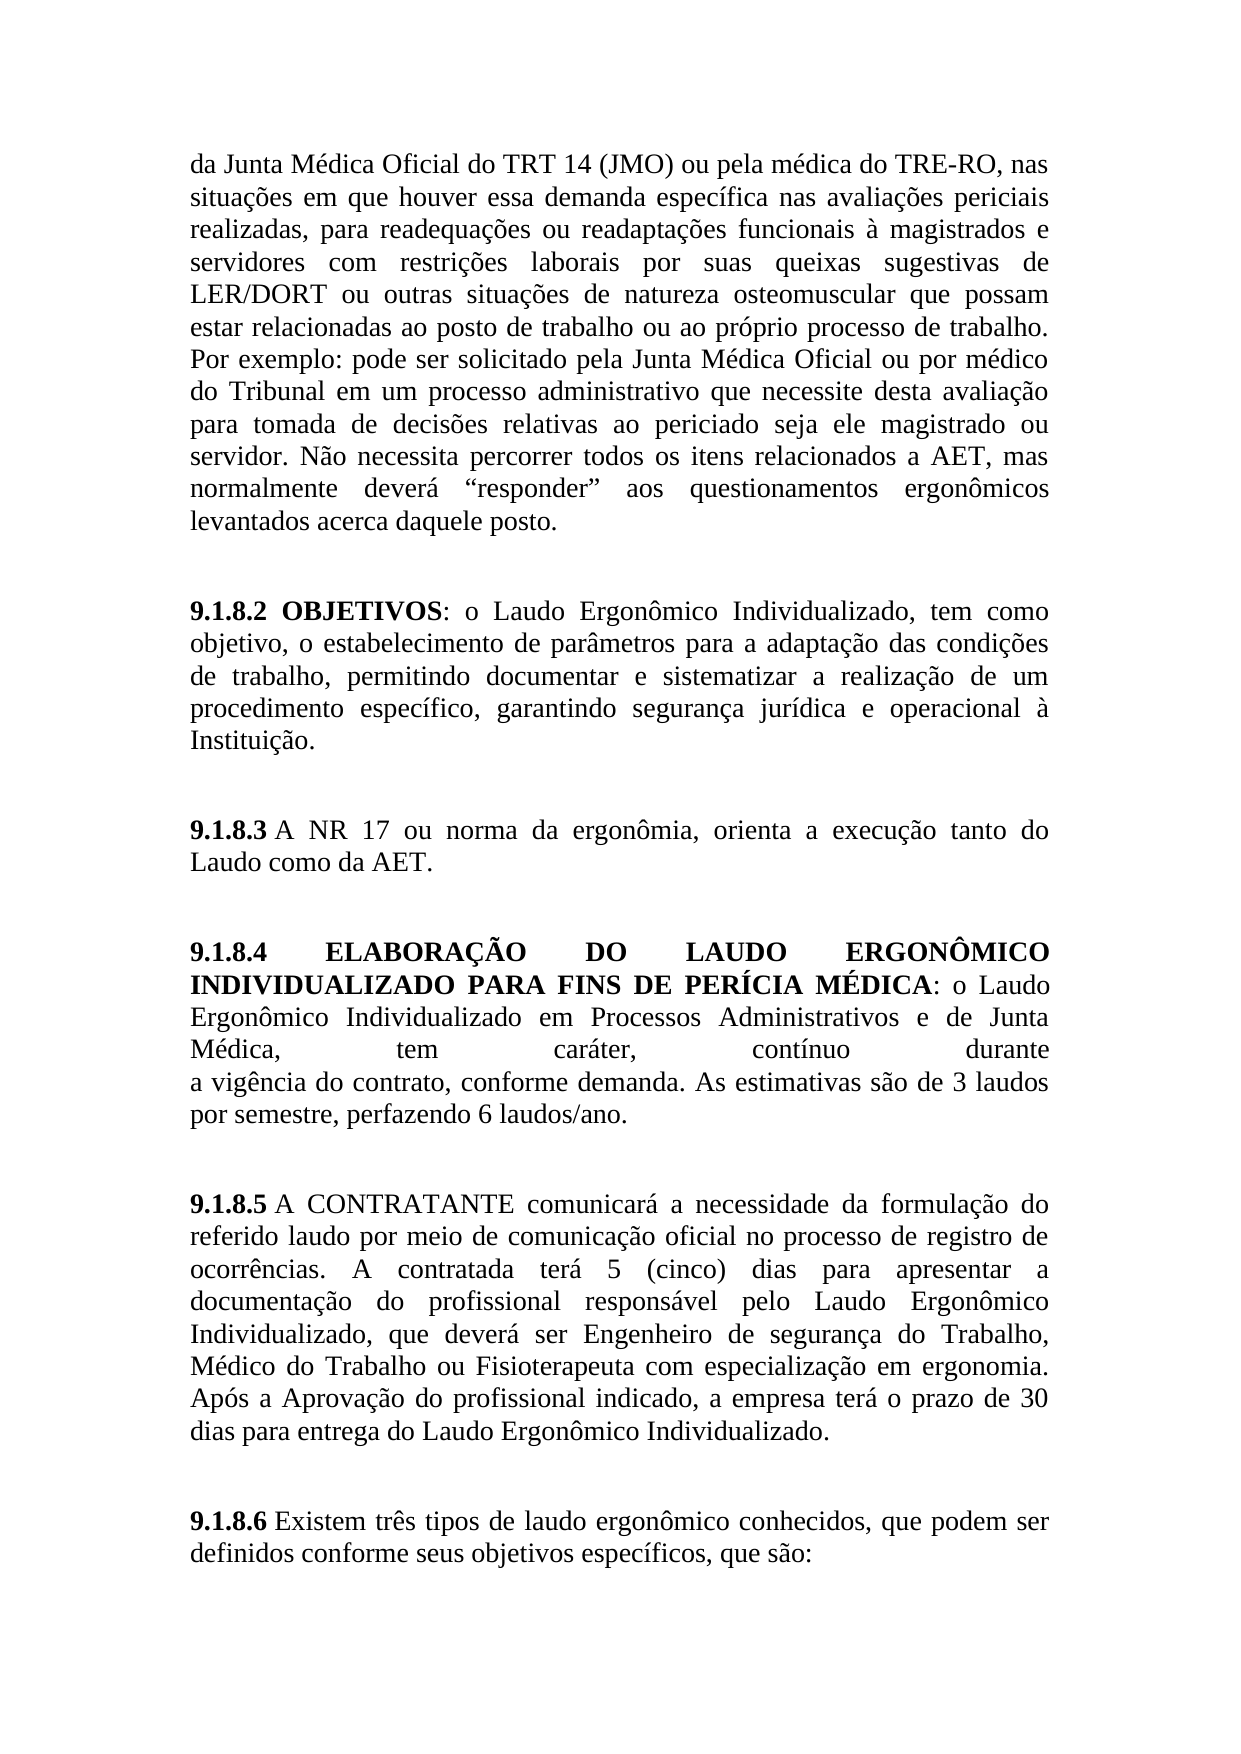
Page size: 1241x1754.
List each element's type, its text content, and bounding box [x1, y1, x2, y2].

text 9.1.8.6 Existem três tipos de laudo ergonômico conhecidos, que podem ser definidos conforme seus objetivos específicos, que são: [190, 1471, 1051, 1568]
text 9.1.8.2 OBJETIVOS: o Laudo Ergonômico Individualizado, tem como objetivo, o estabelecimento de parâmetros para a adaptação das condições de trabalho, permitindo documentar e sistematizar a realização de um procedimento específico, garantindo segurança jurídica e operacional à Instituição. [190, 561, 1051, 756]
text da Junta Médica Oficial do TRT 14 (JMO) ou pela médica do TRE-RO, nas situações em que houver essa demanda específica nas avaliações periciais realizadas, para readequações ou readaptações funcionais à magistrados e servidores com restrições laborais por suas queixas sugestivas de LER/DORT ou outras situações de natureza osteomuscular que possam estar relacionadas ao posto de trabalho ou ao próprio processo de trabalho. Por exemplo: pode ser solicitado pela Junta Médica Oficial ou por médico do Tribunal em um processo administrativo que necessite desta avaliação para tomada de decisões relativas ao periciado seja ele magistrado ou servidor. Não necessita percorrer todos os itens relacionados a AET, mas normalmente deverá “responder” aos questionamentos ergonômicos levantados acerca daquele posto. [190, 148, 1051, 536]
text 9.1.8.5 A CONTRATANTE comunicará a necessidade da formulação do referido laudo por meio de comunicação oficial no processo de registro de ocorrências. A contratada terá 5 (cinco) dias para apresentar a documentação do profissional responsável pelo Laudo Ergonômico Individualizado, que deverá ser Engenheiro de segurança do Trabalho, Médico do Trabalho ou Fisioterapeuta com especialização em ergonomia. Após a Aprovação do profissional indicado, a empresa terá o prazo de 30 dias para entrega do Laudo Ergonômico Individualizado. [190, 1155, 1051, 1446]
text 9.1.8.4 ELABORAÇÃO DO LAUDO ERGONÔMICO INDIVIDUALIZADO PARA FINS DE PERÍCIA MÉDICA: o Laudo Ergonômico Individualizado em Processos Administrativos e de Junta Médica, tem caráter, contínuo durante a vigência do contrato, conforme demanda. As estimativas são de 3 laudos por semestre, perfazendo 6 laudos/ano. [190, 903, 1051, 1130]
text 9.1.8.3 A NR 17 ou norma da ergonômia, orienta a execução tanto do Laudo como da AET. [190, 781, 1051, 878]
